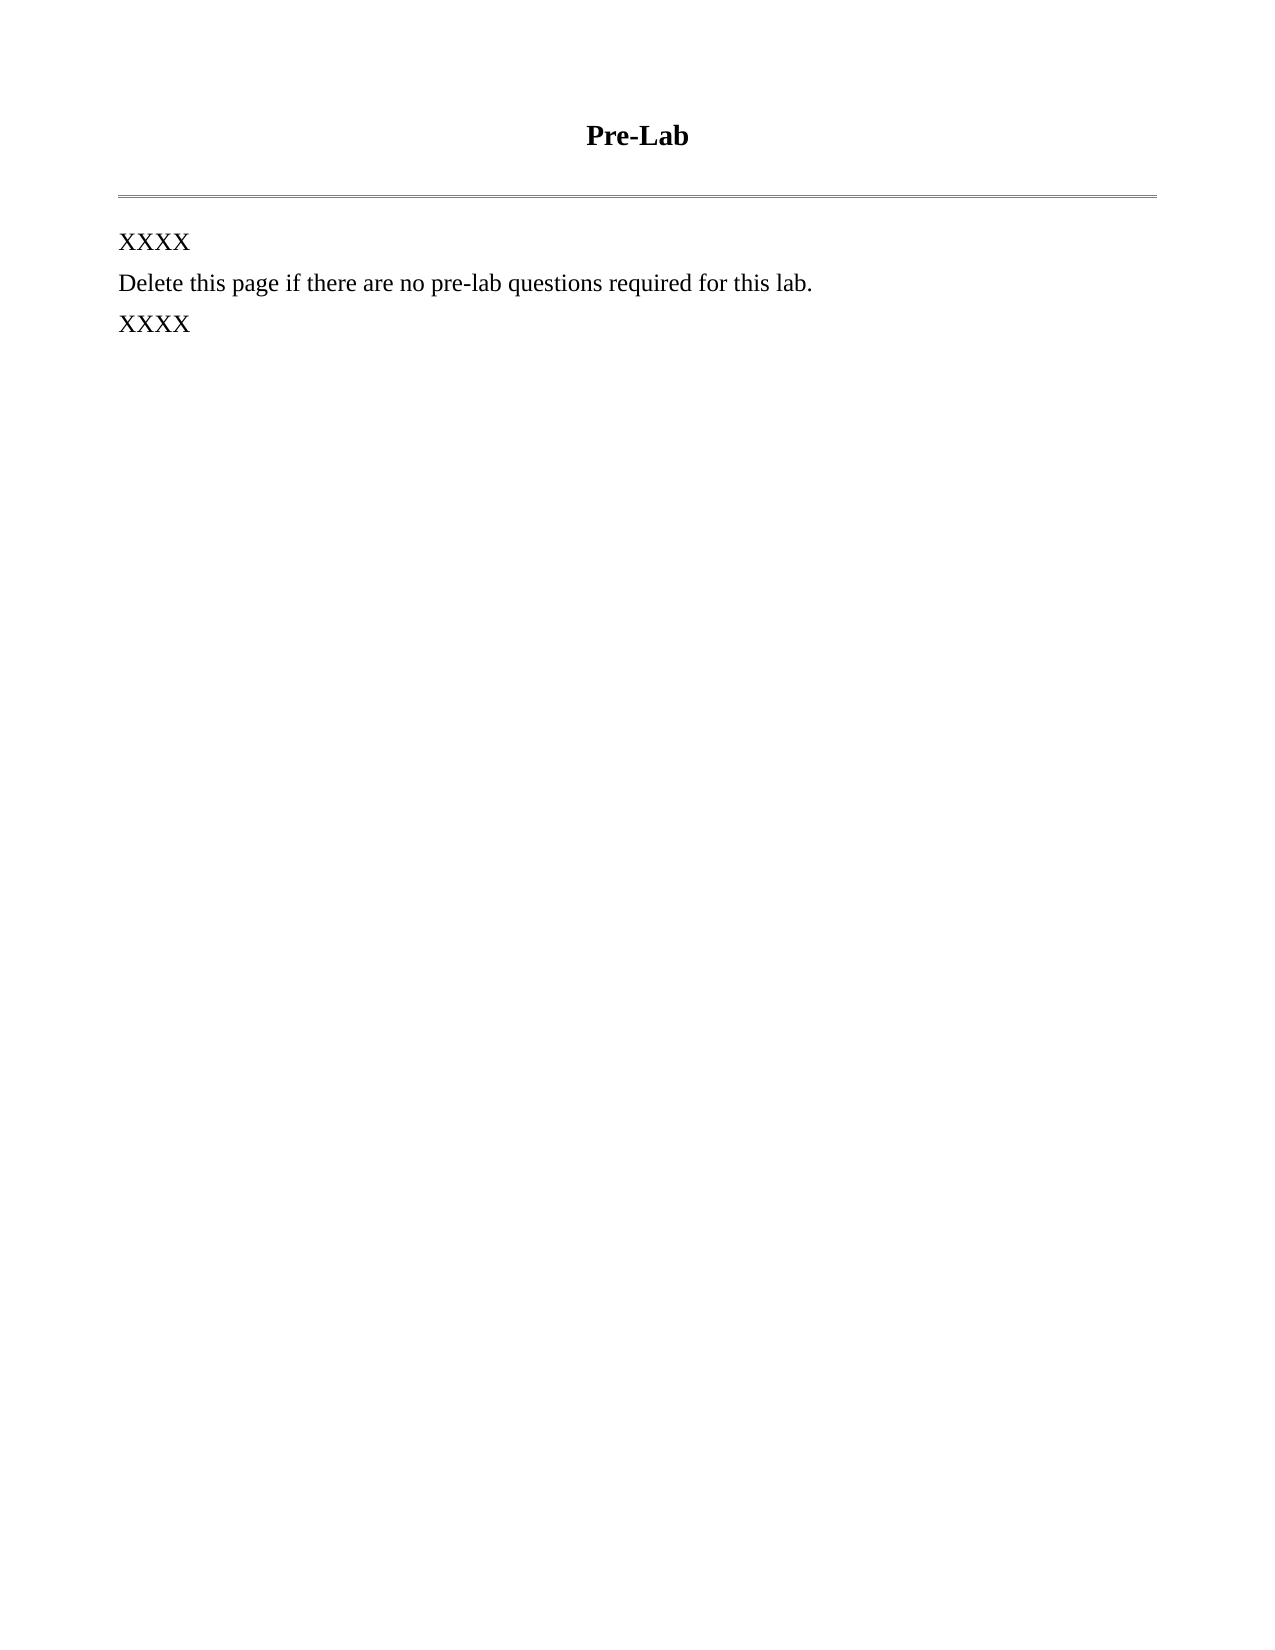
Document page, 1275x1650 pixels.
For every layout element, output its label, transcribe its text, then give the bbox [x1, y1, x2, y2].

text Pre-Lab [118, 118, 1157, 152]
text XXXX [118, 309, 1157, 338]
text Delete this page if there are no pre-lab questions required for this lab. [118, 268, 1157, 297]
text XXXX [118, 227, 1157, 255]
